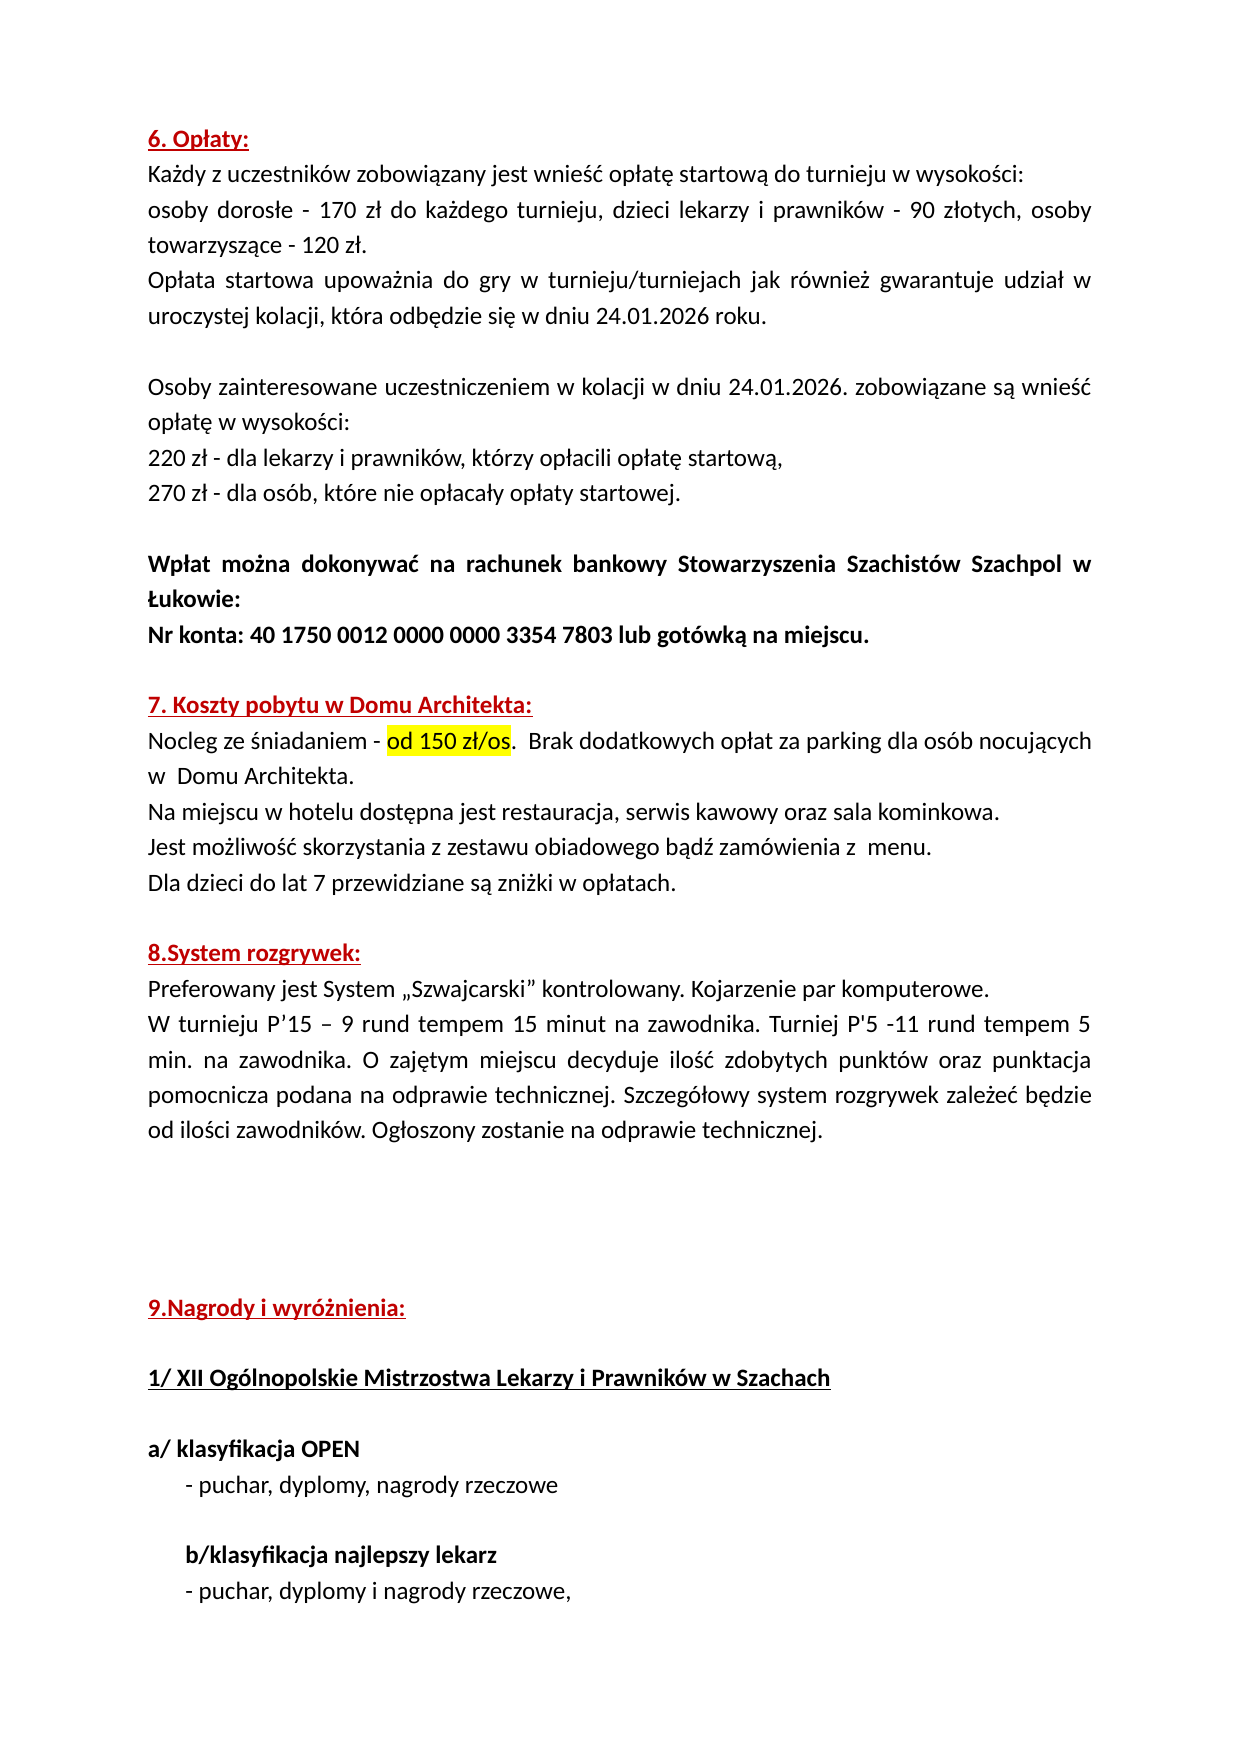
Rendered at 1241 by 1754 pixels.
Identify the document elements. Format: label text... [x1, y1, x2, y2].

text 220 zł - dla lekarzy i prawników, którzy opłacili opłatę startową, [148, 437, 1093, 472]
text Preferowany jest System „Szwajcarski” kontrolowany. Kojarzenie par komputerowe. [148, 968, 1093, 1003]
text 6. Opłaty: [148, 118, 1093, 153]
text 9.Nagrody i wyróżnienia: [148, 1287, 1093, 1322]
text 270 zł - dla osób, które nie opłacały opłaty startowej. [148, 472, 1093, 508]
text Osoby zainteresowane uczestniczeniem w kolacji w dniu 24.01.2026. zobowiązane są wnieść opłatę w wysokości: [148, 366, 1093, 437]
text Wpłat można dokonywać na rachunek bankowy Stowarzyszenia Szachistów Szachpol w Łukowie: [148, 543, 1093, 614]
text - puchar, dyplomy, nagrody rzeczowe [185, 1464, 1093, 1499]
text 1/ XII Ogólnopolskie Mistrzostwa Lekarzy i Prawników w Szachach [148, 1358, 1093, 1393]
text Każdy z uczestników zobowiązany jest wnieść opłatę startową do turnieju w wysokości: [148, 153, 1093, 189]
text a/ klasyfikacja OPEN [148, 1428, 1093, 1464]
text Opłata startowa upoważnia do gry w turnieju/turniejach jak również gwarantuje udział w uroczystej kolacji, która odbędzie się w dniu 24.01.2026 roku. [148, 260, 1093, 331]
text - puchar, dyplomy i nagrody rzeczowe, [185, 1570, 1093, 1606]
text Jest możliwość skorzystania z zestawu obiadowego bądź zamówienia z menu. [148, 826, 1093, 862]
text b/klasyfikacja najlepszy lekarz [185, 1535, 1093, 1570]
text Nocleg ze śniadaniem - od 150 zł/os. Brak dodatkowych opłat za parking dla osób nocujących w Domu Architekta. [148, 720, 1093, 791]
text osoby dorosłe - 170 zł do każdego turnieju, dzieci lekarzy i prawników - 90 złotych, osoby towarzyszące - 120 zł. [148, 189, 1093, 260]
text Nr konta: 40 1750 0012 0000 0000 3354 7803 lub gotówką na miejscu. [148, 614, 1093, 649]
text W turnieju P’15 – 9 rund tempem 15 minut na zawodnika. Turniej P'5 -11 rund tempem 5 min. na zawodnika. O zajętym miejscu decyduje ilość zdobytych punktów oraz punktacja pomocnicza podana na odprawie technicznej. Szczegółowy system rozgrywek zależeć będzie od ilości zawodników. Ogłoszony zostanie na odprawie technicznej. [148, 1003, 1093, 1145]
text 7. Koszty pobytu w Domu Architekta: [148, 685, 1093, 720]
text Dla dzieci do lat 7 przewidziane są zniżki w opłatach. [148, 862, 1093, 897]
text Na miejscu w hotelu dostępna jest restauracja, serwis kawowy oraz sala kominkowa. [148, 791, 1093, 826]
text 8.System rozgrywek: [148, 933, 1093, 968]
